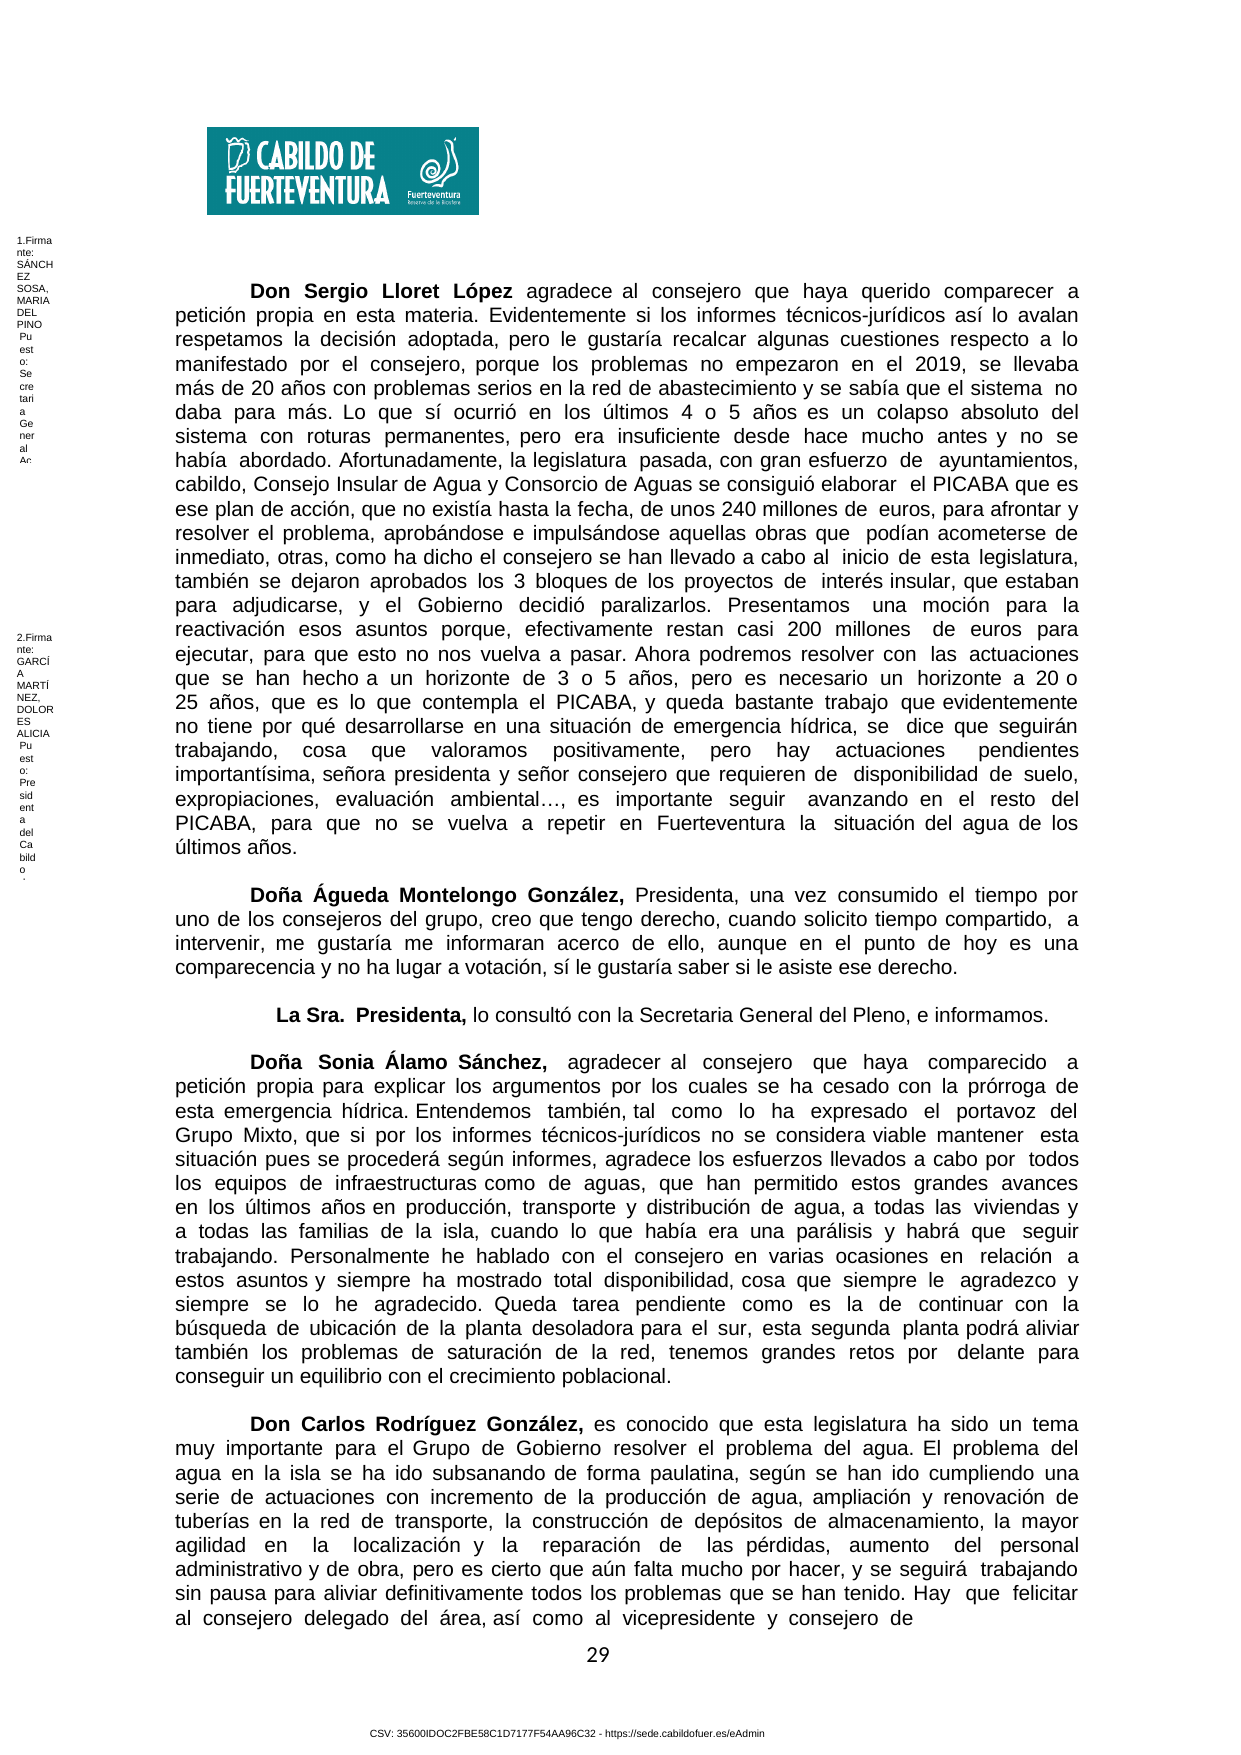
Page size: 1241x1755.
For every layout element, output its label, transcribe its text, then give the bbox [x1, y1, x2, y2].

text 2.Firmante: GARCÍA MARTÍNEZ, DOLORES ALICIA [17, 631, 54, 739]
text Doña Águeda Montelongo González, Presidenta, una vez consumido el tiempo por uno de los consejeros del grupo, creo que tengo derecho, cuando solicito tiempo compartido, a intervenir, me gustaría me informaran acerco de ello, aunque en el punto de hoy es una comparecencia y no ha lugar a votación, sí le gustaría saber si le asiste ese derecho. [175, 882, 1079, 979]
text Don Carlos Rodríguez González, es conocido que esta legislatura ha sido un tema muy importante para el Grupo de Gobierno resolver el problema del agua. El problema del agua en la isla se ha ido subsanando de forma paulatina, según se han ido cumpliendo una serie de actuaciones con incremento de la producción de agua, ampliación y renovación de tuberías en la red de transporte, la construcción de depósitos de almacenamiento, la mayor agilidad en la localización y la reparación de las pérdidas, aumento del personal administrativo y de obra, pero es cierto que aún falta mucho por hacer, y se seguirá trabajando sin pausa para aliviar definitivamente todos los problemas que se han tenido. Hay que felicitar al consejero delegado del área, así como al vicepresidente y consejero de [175, 1412, 1079, 1629]
subtitle 29 [175, 1640, 1021, 1668]
text Doña Sonia Álamo Sánchez, agradecer al consejero que haya comparecido a petición propia para explicar los argumentos por los cuales se ha cesado con la prórroga de esta emergencia hídrica. Entendemos también, tal como lo ha expresado el portavoz del Grupo Mixto, que si por los informes técnicos-jurídicos no se considera viable mantener esta situación pues se procederá según informes, agradece los esfuerzos llevados a cabo por todos los equipos de infraestructuras como de aguas, que han permitido estos grandes avances en los últimos años en producción, transporte y distribución de agua, a todas las viviendas y a todas las familias de la isla, cuando lo que había era una parálisis y habrá que seguir trabajando. Personalmente he hablado con el consejero en varias ocasiones en relación a estos asuntos y siempre ha mostrado total disponibilidad, cosa que siempre le agradezco y siempre se lo he agradecido. Queda tarea pendiente como es la de continuar con la búsqueda de ubicación de la planta desoladora para el sur, esta segunda planta podrá aliviar también los problemas de saturación de la red, tenemos grandes retos por delante para conseguir un equilibrio con el crecimiento poblacional. [175, 1050, 1079, 1388]
text La Sra. Presidenta, lo consultó con la Secretaria General del Pleno, e informamos. [276, 1002, 1061, 1026]
text Don Sergio Lloret López agradece al consejero que haya querido comparecer a petición propia en esta materia. Evidentemente si los informes técnicos-jurídicos así lo avalan respetamos la decisión adoptada, pero le gustaría recalcar algunas cuestiones respecto a lo manifestado por el consejero, porque los problemas no empezaron en el 2019, se llevaba más de 20 años con problemas serios en la red de abastecimiento y se sabía que el sistema no daba para más. Lo que sí ocurrió en los últimos 4 o 5 años es un colapso absoluto del sistema con roturas permanentes, pero era insuficiente desde hace mucho antes y no se había abordado. Afortunadamente, la legislatura pasada, con gran esfuerzo de ayuntamientos, cabildo, Consejo Insular de Agua y Consorcio de Aguas se consiguió elaborar el PICABA que es ese plan de acción, que no existía hasta la fecha, de unos 240 millones de euros, para afrontar y resolver el problema, aprobándose e impulsándose aquellas obras que podían acometerse de inmediato, otras, como ha dicho el consejero se han llevado a cabo al inicio de esta legislatura, también se dejaron aprobados los 3 bloques de los proyectos de interés insular, que estaban para adjudicarse, y el Gobierno decidió paralizarlos. Presentamos una moción para la reactivación esos asuntos porque, efectivamente restan casi 200 millones de euros para ejecutar, para que esto no nos vuelva a pasar. Ahora podremos resolver con las actuaciones que se han hecho a un horizonte de 3 o 5 años, pero es necesario un horizonte a 20 o 25 años, que es lo que contempla el PICABA, y queda bastante trabajo que evidentemente no tiene por qué desarrollarse en una situación de emergencia hídrica, se dice que seguirán trabajando, cosa que valoramos positivamente, pero hay actuaciones pendientes importantísima, señora presidenta y señor consejero que requieren de disponibilidad de suelo, expropiaciones, evaluación ambiental…, es importante seguir avanzando en el resto del PICABA, para que no se vuelva a repetir en Fuerteventura la situación del agua de los últimos años. [175, 279, 1079, 859]
text Puesto: Secretaria General Acctal. del Pleno Fecha Firma: 03/10/2025 09:38:26 [19, 331, 37, 463]
text Puesto: Presidenta del Cabildo de Fuerteventura Fecha Firma: 03/10/2025 11:30:55 [19, 740, 36, 879]
text 1.Firmante: SÁNCHEZ SOSA,MARIA DEL PINO [17, 234, 54, 330]
